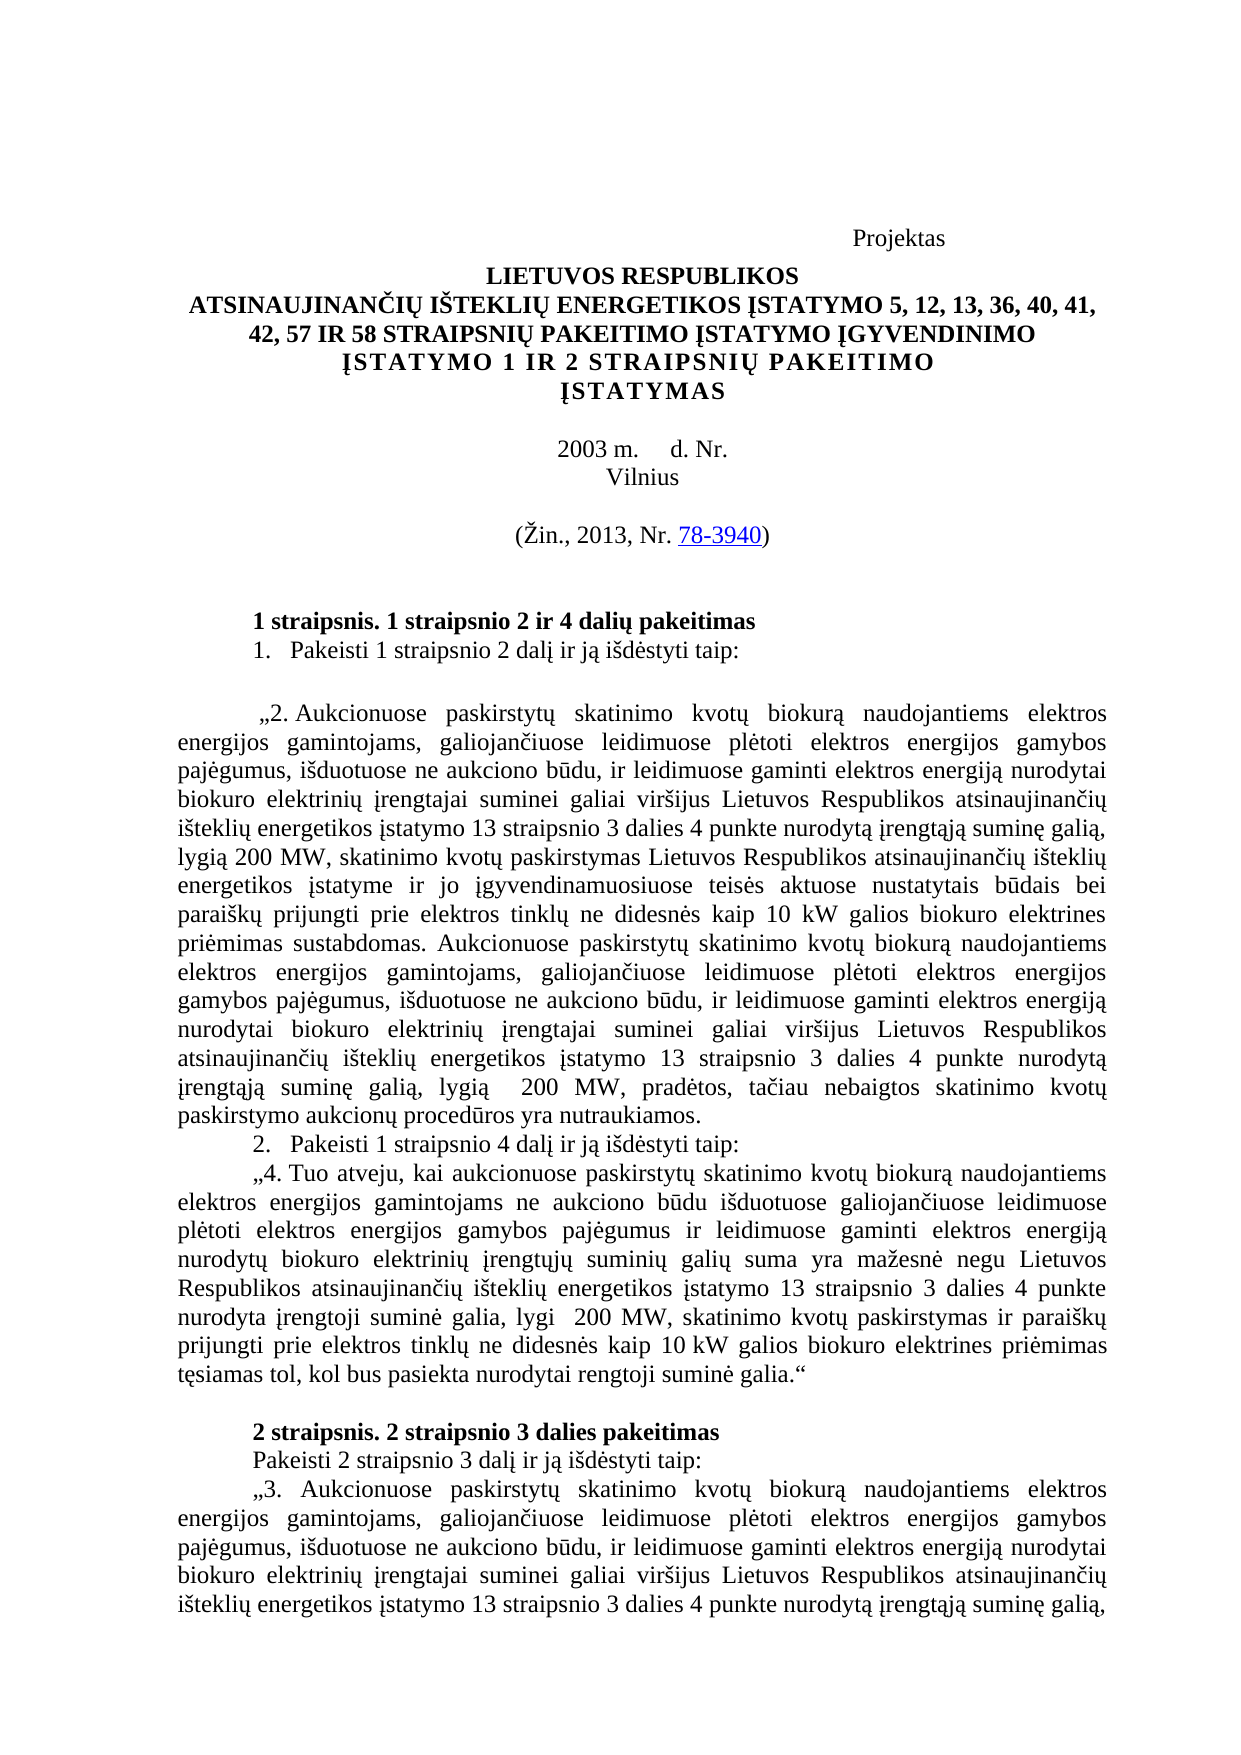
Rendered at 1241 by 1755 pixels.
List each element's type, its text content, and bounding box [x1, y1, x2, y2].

text „2. Aukcionuose paskirstytų skatinimo kvotų biokurą naudojantiems elektros energijos gamintojams, galiojančiuose leidimuose plėtoti elektros energijos gamybos pajėgumus, išduotuose ne aukciono būdu, ir leidimuose gaminti elektros energiją nurodytai biokuro elektrinių įrengtajai suminei galiai viršijus Lietuvos Respublikos atsinaujinančių išteklių energetikos įstatymo 13 straipsnio 3 dalies 4 punkte nurodytą įrengtąją suminę galią, lygią 200 MW, skatinimo kvotų paskirstymas Lietuvos Respublikos atsinaujinančių išteklių energetikos įstatyme ir jo įgyvendinamuosiuose teisės aktuose nustatytais būdais bei paraiškų prijungti prie elektros tinklų ne didesnės kaip 10 kW galios biokuro elektrines priėmimas sustabdomas. Aukcionuose paskirstytų skatinimo kvotų biokurą naudojantiems elektros energijos gamintojams, galiojančiuose leidimuose plėtoti elektros energijos gamybos pajėgumus, išduotuose ne aukciono būdu, ir leidimuose gaminti elektros energiją nurodytai biokuro elektrinių įrengtajai suminei galiai viršijus Lietuvos Respublikos atsinaujinančių išteklių energetikos įstatymo 13 straipsnio 3 dalies 4 punkte nurodytą įrengtąją suminę galią, lygią 200 MW, pradėtos, tačiau nebaigtos skatinimo kvotų paskirstymo aukcionų procedūros yra nutraukiamos. [177, 698, 1107, 1129]
text Projektas [777, 223, 1107, 252]
text LIETUVOS RESPUBLIKOS [177, 261, 1107, 290]
text „4. Tuo atveju, kai aukcionuose paskirstytų skatinimo kvotų biokurą naudojantiems elektros energijos gamintojams ne aukciono būdu išduotuose galiojančiuose leidimuose plėtoti elektros energijos gamybos pajėgumus ir leidimuose gaminti elektros energiją nurodytų biokuro elektrinių įrengtųjų suminių galių suma yra mažesnė negu Lietuvos Respublikos atsinaujinančių išteklių energetikos įstatymo 13 straipsnio 3 dalies 4 punkte nurodyta įrengtoji suminė galia, lygi 200 MW, skatinimo kvotų paskirstymas ir paraiškų prijungti prie elektros tinklų ne didesnės kaip 10 kW galios biokuro elektrines priėmimas tęsiamas tol, kol bus pasiekta nurodytai rengtoji suminė galia.“ [177, 1158, 1107, 1388]
text 1. Pakeisti 1 straipsnio 2 dalį ir ją išdėstyti taip: [252, 635, 1107, 664]
text Pakeisti 2 straipsnio 3 dalį ir ją išdėstyti taip: [252, 1445, 1107, 1474]
text ATSINAUJINANČIŲ IŠTEKLIŲ ENERGETIKOS ĮSTATYMO 5, 12, 13, 36, 40, 41, 42, 57 IR 58 STRAIPSNIŲ PAKEITIMO ĮSTATYMO ĮGYVENDINIMO [177, 290, 1107, 347]
text Vilnius [177, 462, 1107, 491]
text (Žin., 2013, Nr. 78-3940) [177, 520, 1107, 549]
text 1 straipsnis. 1 straipsnio 2 ir 4 dalių pakeitimas [177, 606, 1107, 635]
text 2 straipsnis. 2 straipsnio 3 dalies pakeitimas [252, 1417, 1107, 1445]
text „3. Aukcionuose paskirstytų skatinimo kvotų biokurą naudojantiems elektros energijos gamintojams, galiojančiuose leidimuose plėtoti elektros energijos gamybos pajėgumus, išduotuose ne aukciono būdu, ir leidimuose gaminti elektros energiją nurodytai biokuro elektrinių įrengtajai suminei galiai viršijus Lietuvos Respublikos atsinaujinančių išteklių energetikos įstatymo 13 straipsnio 3 dalies 4 punkte nurodytą įrengtąją suminę galią, [177, 1474, 1107, 1618]
text 2. Pakeisti 1 straipsnio 4 dalį ir ją išdėstyti taip: [252, 1129, 1107, 1158]
text 2003 m. d. Nr. [177, 434, 1107, 462]
text ĮSTATYMO 1 IR 2 STRAIPSNIŲ PAKEITIMO [177, 347, 1107, 376]
text ĮSTATYMAS [177, 376, 1107, 405]
